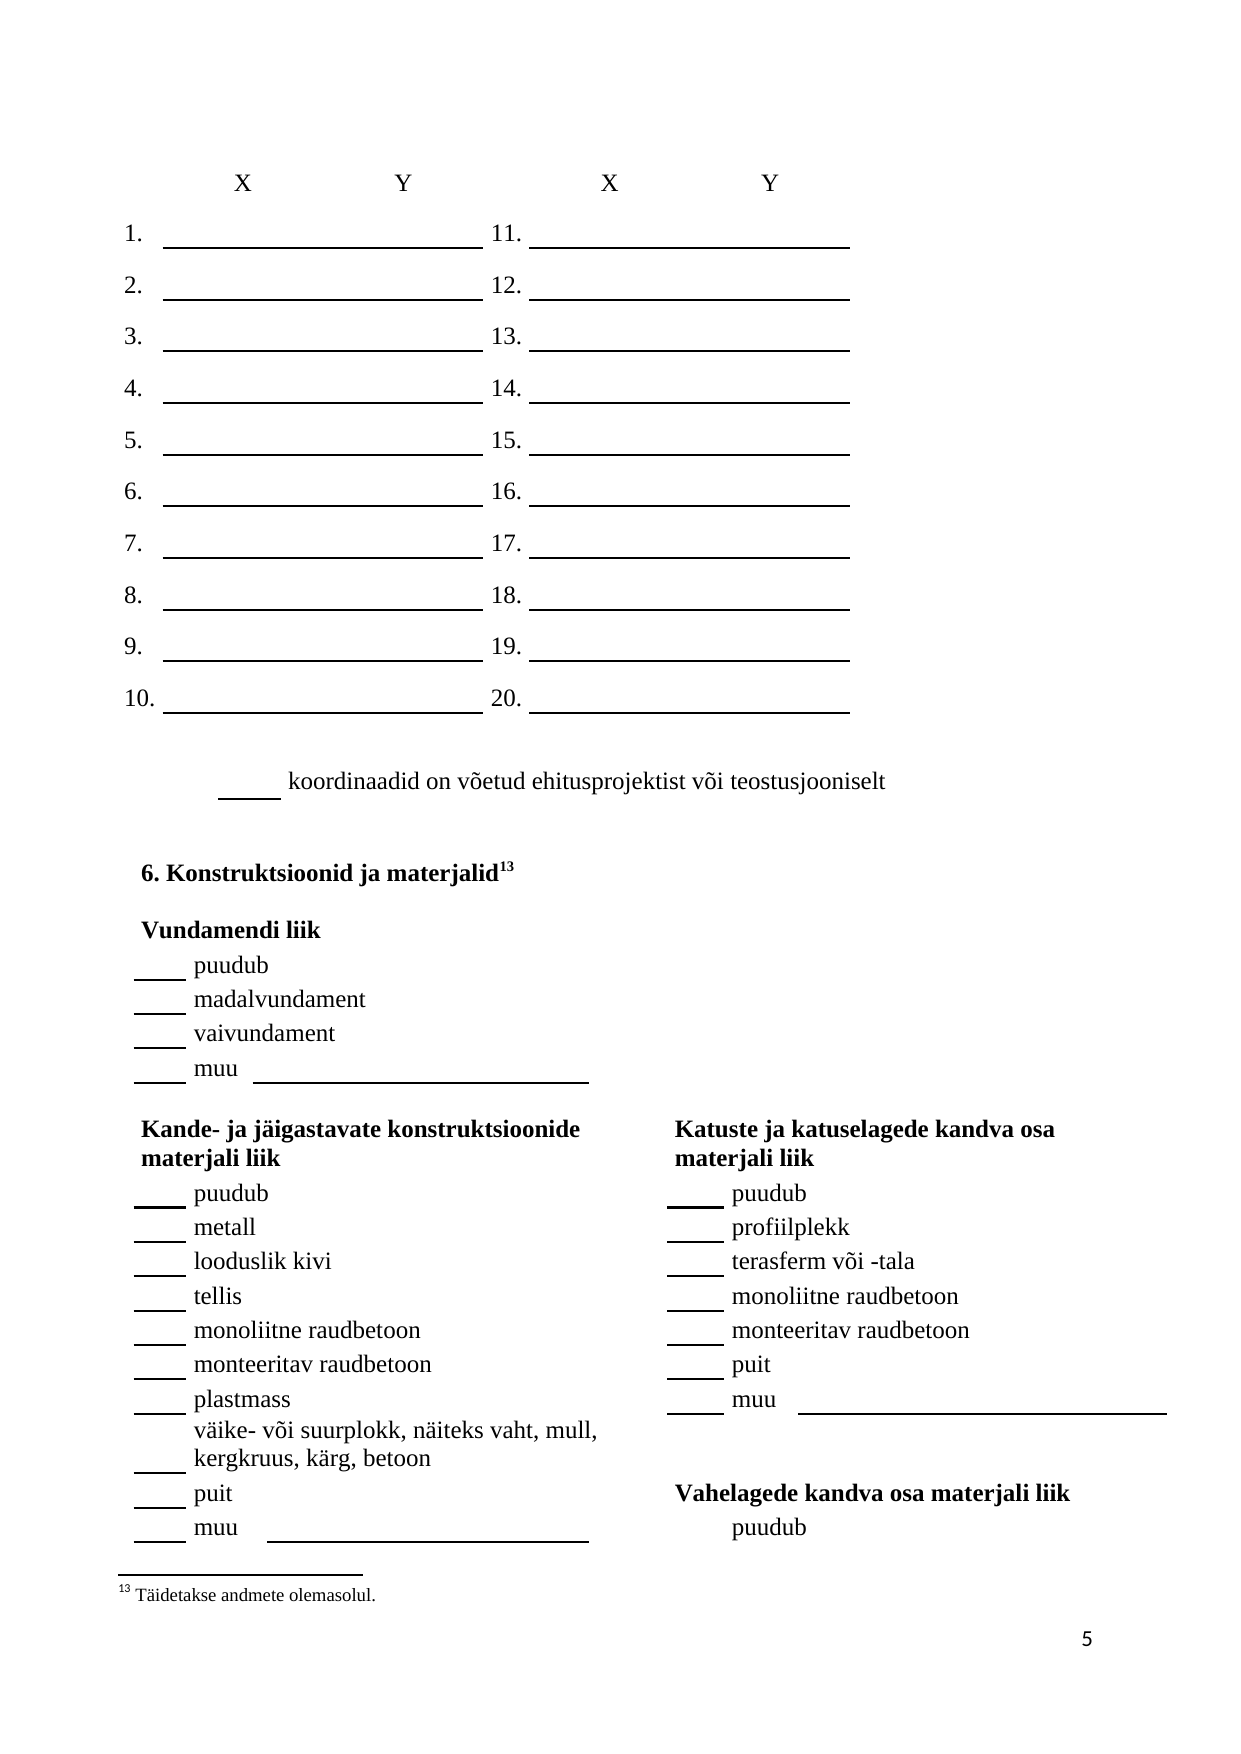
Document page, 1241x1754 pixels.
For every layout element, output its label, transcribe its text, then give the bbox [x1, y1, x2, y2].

table_cell [839, 1047, 926, 1082]
table_cell [134, 1084, 186, 1114]
table_cell puudub [186, 944, 650, 978]
table_cell [650, 1472, 667, 1507]
table_cell [748, 979, 780, 1013]
table_cell [134, 1474, 186, 1507]
table_cell [117, 1047, 133, 1082]
table_cell [667, 1380, 724, 1413]
table_cell [926, 979, 1013, 1013]
table_cell [117, 1206, 133, 1241]
table_cell [117, 1275, 133, 1309]
table_cell muu [186, 1507, 267, 1541]
table_cell [134, 1346, 186, 1378]
table_cell [529, 662, 850, 712]
table_cell profiilplekk [724, 1206, 1167, 1241]
table_cell [748, 1082, 780, 1114]
table_cell [134, 1509, 186, 1541]
table_cell [117, 1413, 133, 1472]
table_cell [163, 559, 483, 608]
table_cell muu [186, 1047, 252, 1082]
table_cell [650, 1344, 667, 1378]
table_cell [529, 456, 850, 505]
table_cell [839, 887, 926, 944]
table_cell monteeritav raudbetoon [724, 1310, 1167, 1344]
table_cell 1. [117, 197, 162, 247]
table_cell [650, 1241, 667, 1275]
table_cell [1013, 887, 1167, 944]
table_cell X [529, 148, 689, 197]
table_cell [163, 714, 323, 763]
table_cell [134, 981, 186, 1013]
table_cell [667, 1277, 724, 1309]
table_cell [117, 712, 162, 763]
table_cell looduslik kivi [186, 1241, 650, 1275]
table_header [748, 829, 780, 887]
table_cell metall [186, 1206, 650, 1241]
table_cell [780, 979, 839, 1013]
table_cell [839, 979, 926, 1013]
table_cell [650, 1413, 667, 1472]
table_cell [850, 350, 1217, 402]
table_cell [839, 1082, 926, 1114]
table_cell [163, 662, 483, 712]
table_cell [780, 887, 839, 944]
table_cell [650, 1115, 667, 1172]
table_cell puit [186, 1472, 650, 1507]
table_cell [650, 887, 748, 944]
table_cell X [163, 148, 323, 197]
table_cell [667, 1243, 724, 1275]
table_cell [780, 1013, 839, 1047]
table_header 6. Konstruktsioonid ja materjalid [134, 829, 650, 887]
table_cell [117, 979, 133, 1013]
table_cell [529, 249, 850, 298]
table_cell [1013, 1415, 1167, 1472]
table_cell [117, 148, 162, 197]
table_cell [667, 1312, 724, 1344]
table_cell [650, 1275, 667, 1309]
table_cell Y [323, 148, 483, 197]
table_cell [650, 979, 748, 1013]
table_cell 2. [117, 247, 162, 298]
table_cell [529, 714, 689, 763]
table_cell [839, 944, 926, 978]
table_cell 8. [117, 557, 162, 608]
table_cell [529, 404, 850, 453]
table_cell [134, 1312, 186, 1344]
table_header [839, 829, 926, 887]
table_cell terasferm või -tala [724, 1241, 1167, 1275]
table_cell [134, 1209, 186, 1241]
table_cell [589, 1082, 620, 1114]
table_cell [926, 1415, 1013, 1472]
table_cell [1013, 1082, 1167, 1114]
table_cell [529, 301, 850, 350]
table_cell [650, 944, 748, 978]
table_cell 18. [483, 557, 529, 608]
table_header koordinaadid on võetud ehitusprojektist või teostusjooniselt [281, 764, 978, 798]
table_cell [163, 249, 483, 298]
table_cell [163, 301, 483, 350]
table_cell [850, 299, 1217, 350]
table_cell 9. [117, 609, 162, 660]
table_cell [839, 1013, 926, 1047]
table_cell [1013, 944, 1167, 978]
table_cell [529, 507, 850, 557]
table_cell [163, 352, 483, 402]
table_cell muu [724, 1378, 798, 1413]
table_cell Katuste ja katuselagede kandva osa materjali liik [667, 1115, 1167, 1172]
table_header [118, 764, 218, 798]
table_cell [780, 1047, 839, 1082]
table_cell [850, 609, 1217, 660]
table_cell [724, 1413, 798, 1472]
table_cell plastmass [186, 1378, 650, 1413]
table_cell [650, 1378, 667, 1413]
table_cell [650, 1206, 667, 1241]
table_cell [620, 1082, 650, 1114]
table_cell [667, 1209, 724, 1241]
table_cell [117, 1472, 133, 1507]
table_cell puit [724, 1344, 1167, 1378]
table_cell [117, 1013, 133, 1047]
table_cell [134, 1380, 186, 1413]
table_cell Kande- ja jäigastavate konstruktsioonide materjali liik [134, 1115, 650, 1172]
table_cell [748, 1047, 780, 1082]
table_cell [134, 1243, 186, 1275]
table_cell Y [690, 148, 850, 197]
table_cell 20. [483, 660, 529, 712]
table_cell [186, 1082, 559, 1114]
table_cell [267, 1507, 589, 1541]
table_cell [850, 505, 1217, 557]
table_cell [667, 1507, 724, 1541]
table_cell [117, 1115, 133, 1172]
table_cell [850, 557, 1217, 608]
table_cell [850, 148, 1217, 197]
table_cell [926, 1082, 1013, 1114]
table_cell [117, 1241, 133, 1275]
table_cell 15. [483, 402, 529, 453]
table_header [1013, 829, 1167, 887]
table_cell [117, 1507, 133, 1541]
table_cell [1013, 979, 1167, 1013]
table_cell [850, 454, 1217, 505]
table_cell 14. [483, 350, 529, 402]
table_cell [690, 714, 850, 763]
table_cell [926, 1013, 1013, 1047]
table_cell [163, 456, 483, 505]
table_cell puudub [186, 1172, 650, 1206]
table_cell [134, 1015, 186, 1047]
table_cell [926, 1047, 1013, 1082]
table_cell [850, 660, 1217, 712]
table_cell 11. [483, 197, 529, 247]
table_cell [134, 944, 186, 978]
table_cell [117, 1310, 133, 1344]
table_cell [529, 352, 850, 402]
table_header [218, 764, 281, 798]
table_cell [650, 1172, 667, 1206]
table_cell tellis [186, 1275, 650, 1309]
table_cell 13. [483, 299, 529, 350]
table_cell monoliitne raudbetoon [724, 1275, 1167, 1309]
table_cell puudub [724, 1507, 1167, 1541]
table_cell 12. [483, 247, 529, 298]
table_cell [529, 197, 850, 247]
table_cell [650, 1013, 748, 1047]
table_cell 5. [117, 402, 162, 453]
table_cell [748, 1013, 780, 1047]
table_cell [559, 1084, 589, 1114]
table_cell [529, 559, 850, 608]
table_cell 4. [117, 350, 162, 402]
table_cell [667, 1346, 724, 1378]
table_cell [163, 507, 483, 557]
table_cell [926, 944, 1013, 978]
table_cell [163, 404, 483, 453]
table_cell [780, 944, 839, 978]
table_cell [850, 712, 1217, 763]
table_cell [163, 197, 483, 247]
table_cell madalvundament [186, 979, 650, 1013]
table_cell [650, 1310, 667, 1344]
table_cell [483, 148, 529, 197]
table_cell [798, 1378, 1167, 1413]
table_cell [1013, 1047, 1167, 1082]
table_cell 6. [117, 454, 162, 505]
table_cell [134, 1172, 186, 1206]
table_cell [163, 611, 483, 660]
table_cell [134, 1277, 186, 1309]
table_cell [134, 1049, 186, 1082]
table_header [650, 829, 748, 887]
table_cell [926, 887, 1013, 944]
table_header [926, 829, 1013, 887]
table_cell [117, 1082, 133, 1114]
table_cell [1013, 1013, 1167, 1047]
table_cell [798, 1415, 926, 1472]
table_cell [589, 1507, 667, 1541]
table_cell [281, 798, 978, 829]
table_cell 7. [117, 505, 162, 557]
table_cell monteeritav raudbetoon [186, 1344, 650, 1378]
table_cell 19. [483, 609, 529, 660]
table_cell [748, 944, 780, 978]
table_cell puudub [724, 1172, 1167, 1206]
table_header [117, 829, 133, 887]
table_cell väike- või suurplokk, näiteks vaht, mull, kergkruus, kärg, betoon [186, 1413, 650, 1472]
table_cell 16. [483, 454, 529, 505]
table_cell vaivundament [186, 1013, 650, 1047]
table_cell [748, 887, 780, 944]
table_cell 17. [483, 505, 529, 557]
table_cell [529, 611, 850, 660]
table_cell [667, 1172, 724, 1206]
table_cell [780, 1082, 839, 1114]
table_cell [117, 1344, 133, 1378]
table_cell monoliitne raudbetoon [186, 1310, 650, 1344]
table_cell [850, 197, 1217, 247]
table_cell [667, 1415, 724, 1472]
table_cell [117, 944, 133, 978]
table_cell 3. [117, 299, 162, 350]
table_cell [323, 714, 483, 763]
table_cell [253, 1047, 589, 1082]
table_cell [117, 887, 133, 944]
table_cell [483, 712, 529, 763]
table_cell Vundamendi liik [134, 887, 650, 944]
table_cell Vahelagede kandva osa materjali liik [667, 1472, 1167, 1507]
table_cell 10. [117, 660, 162, 712]
table_cell [117, 1172, 133, 1206]
table_cell [589, 1047, 748, 1082]
table_cell [218, 800, 281, 829]
table_cell [850, 247, 1217, 298]
table_cell [650, 1082, 748, 1114]
table_cell [117, 1378, 133, 1413]
table_header [780, 829, 839, 887]
table_cell [850, 402, 1217, 453]
table_cell [118, 798, 218, 829]
table_cell [134, 1415, 186, 1472]
